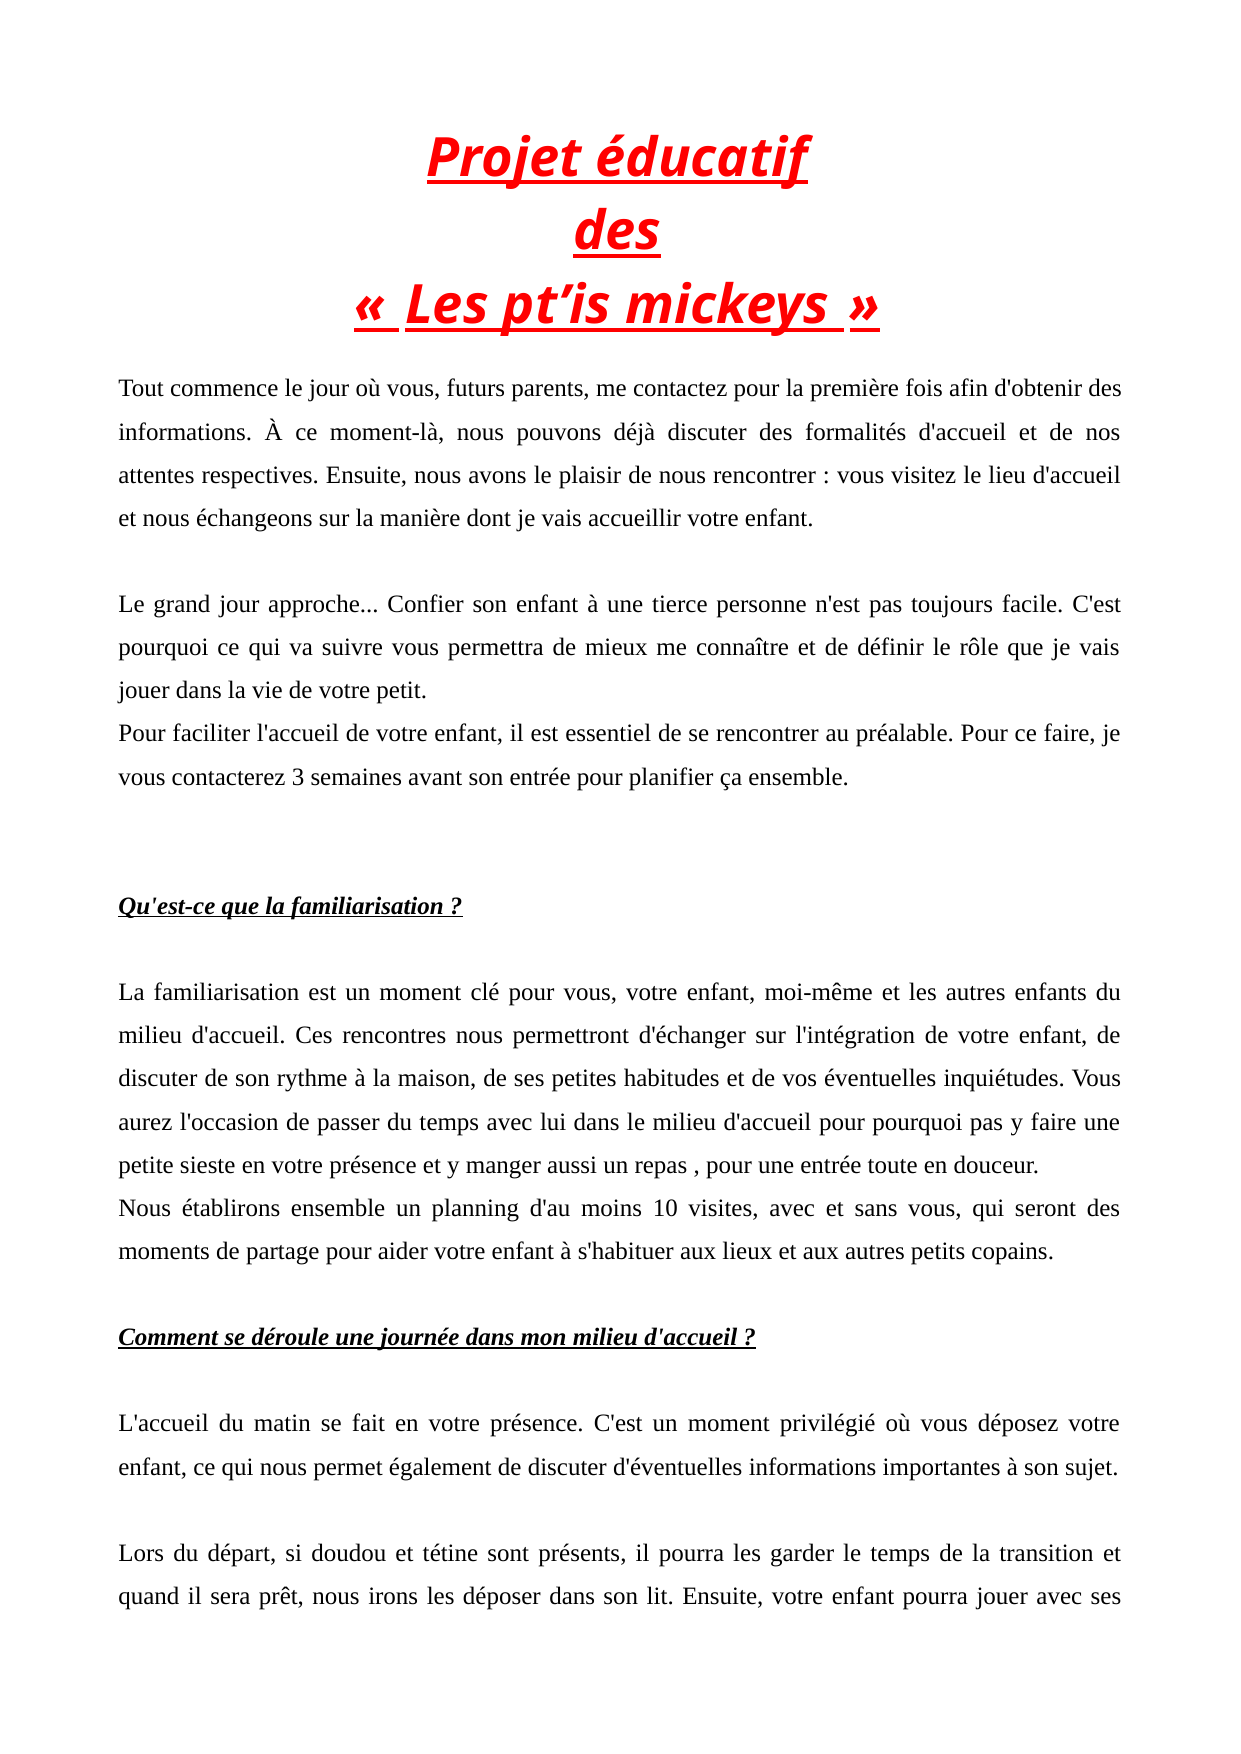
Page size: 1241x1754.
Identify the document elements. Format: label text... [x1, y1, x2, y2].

text Qu'est-ce que la familiarisation ? [118, 891, 1122, 920]
text Nous établirons ensemble un planning d'au moins 10 visites, avec et sans vous, qui seront des moments de partage pour aider votre enfant à s'habituer aux lieux et aux autres petits copains. [118, 1193, 1122, 1265]
text La familiarisation est un moment clé pour vous, votre enfant, moi-même et les autres enfants du milieu d'accueil. Ces rencontres nous permettront d'échanger sur l'intégration de votre enfant, de discuter de son rythme à la maison, de ses petites habitudes et de vos éventuelles inquiétudes. Vous aurez l'occasion de passer du temps avec lui dans le milieu d'accueil pour pourquoi pas y faire une petite sieste en votre présence et y manger aussi un repas , pour une entrée toute en douceur. [118, 977, 1122, 1178]
text des [118, 192, 1122, 266]
text Le grand jour approche... Confier son enfant à une tierce personne n'est pas toujours facile. C'est pourquoi ce qui va suivre vous permettra de mieux me connaître et de définir le rôle que je vais jouer dans la vie de votre petit. [118, 589, 1122, 704]
text Lors du départ, si doudou et tétine sont présents, il pourra les garder le temps de la transition et quand il sera prêt, nous irons les déposer dans son lit. Ensuite, votre enfant pourra jouer avec ses [118, 1538, 1122, 1610]
text Tout commence le jour où vous, futurs parents, me contactez pour la première fois afin d'obtenir des informations. À ce moment-là, nous pouvons déjà discuter des formalités d'accueil et de nos attentes respectives. Ensuite, nous avons le plaisir de nous rencontrer : vous visitez le lieu d'accueil et nous échangeons sur la manière dont je vais accueillir votre enfant. [118, 373, 1122, 532]
text Comment se déroule une journée dans mon milieu d'accueil ? [118, 1322, 1122, 1351]
text Projet éducatif [118, 118, 1122, 192]
text Pour faciliter l'accueil de votre enfant, il est essentiel de se rencontrer au préalable. Pour ce faire, je vous contacterez 3 semaines avant son entrée pour planifier ça ensemble. [118, 718, 1122, 790]
text L'accueil du matin se fait en votre présence. C'est un moment privilégié où vous déposez votre enfant, ce qui nous permet également de discuter d'éventuelles informations importantes à son sujet. [118, 1408, 1122, 1480]
text « Les pt’is mickeys » [118, 266, 1122, 339]
